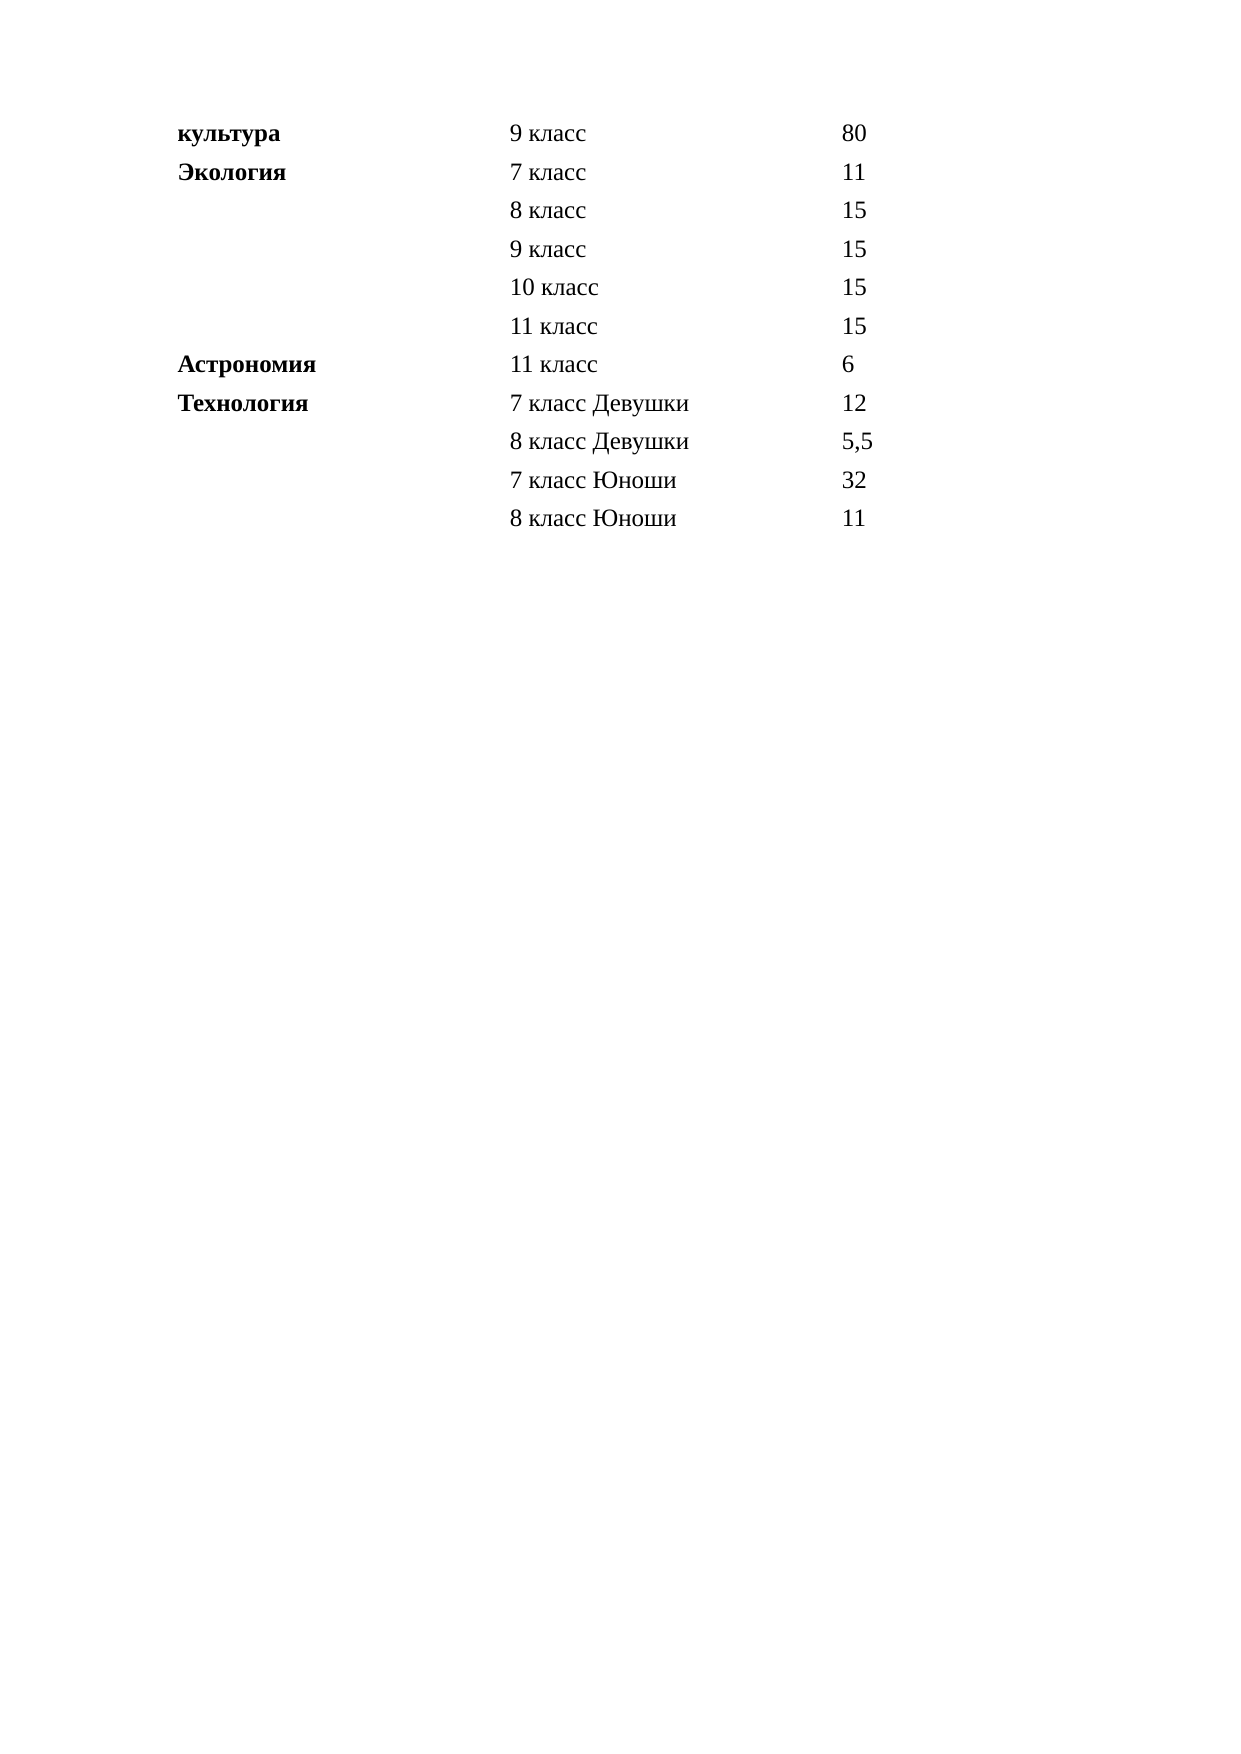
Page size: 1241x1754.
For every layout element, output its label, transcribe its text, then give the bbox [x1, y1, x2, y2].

table_cell 8 класс Девушки [498, 426, 830, 465]
table_cell 7 класс Юноши [498, 465, 830, 503]
table_cell 15 [830, 234, 1163, 272]
table_cell культура [166, 118, 498, 157]
table_cell 15 [830, 272, 1163, 311]
table_cell Экология [166, 157, 498, 349]
table_cell 15 [830, 195, 1163, 234]
table_cell 15 [830, 311, 1163, 349]
table_cell 7 класс [498, 157, 830, 195]
table_cell 6 [830, 349, 1163, 388]
table_cell 9 класс [498, 118, 830, 157]
table_cell 8 класс Юноши [498, 504, 830, 542]
table_cell 11 класс [498, 349, 830, 388]
table_cell 10 класс [498, 272, 830, 311]
table_cell 9 класс [498, 234, 830, 272]
table_cell Астрономия [166, 349, 498, 388]
table_cell 5,5 [830, 426, 1163, 465]
table_cell 11 класс [498, 311, 830, 349]
table_cell 12 [830, 388, 1163, 426]
table_cell 80 [830, 118, 1163, 157]
table_cell 8 класс [498, 195, 830, 234]
table_cell 7 класс Девушки [498, 388, 830, 426]
table_cell 11 [830, 504, 1163, 542]
table_cell 32 [830, 465, 1163, 503]
table_cell Технология [166, 388, 498, 542]
table_cell 11 [830, 157, 1163, 195]
